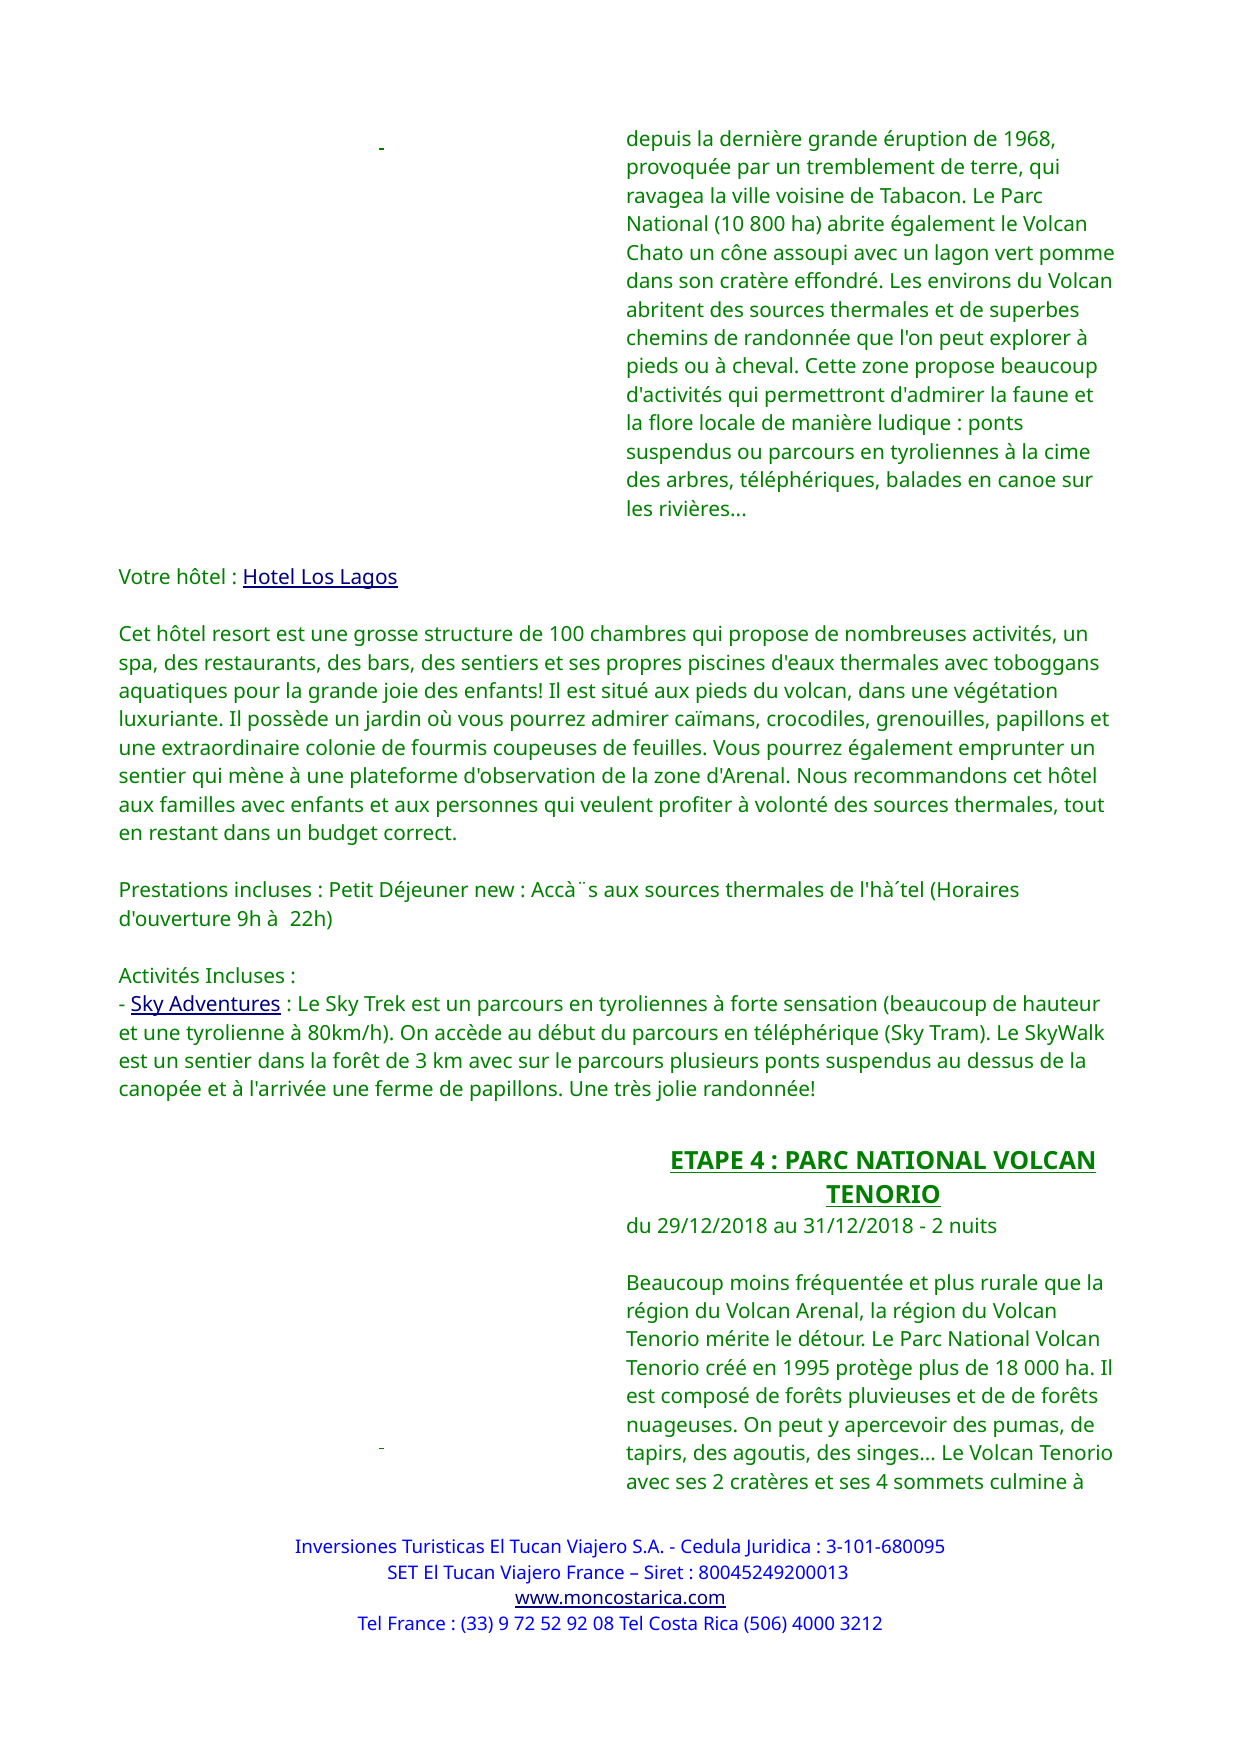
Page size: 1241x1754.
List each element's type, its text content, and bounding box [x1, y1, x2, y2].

table_header [118, 1137, 620, 1501]
text Votre hôtel : Hotel Los Lagos [118, 562, 1122, 590]
table_header depuis la dernière grande éruption de 1968, provoquée par un tremblement de terre, qui ravagea la ville voisine de Tabacon. Le Parc National (10 800 ha) abrite également le Volcan Chato un cône assoupi avec un lagon vert pomme dans son cratère effondré. Les environs du Volcan abritent des sources thermales et de superbes chemins de randonnée que l'on peut explorer à pieds ou à cheval. Cette zone propose beaucoup d'activités qui permettront d'admirer la faune et la flore locale de manière ludique : ponts suspendus ou parcours en tyroliennes à la cime des arbres, téléphériques, balades en canoe sur les rivières... [620, 118, 1122, 528]
text Cet hôtel resort est une grosse structure de 100 chambres qui propose de nombreuses activités, un spa, des restaurants, des bars, des sentiers et ses propres piscines d'eaux thermales avec toboggans aquatiques pour la grande joie des enfants! Il est situé aux pieds du volcan, dans une végétation luxuriante. Il possède un jardin où vous pourrez admirer caïmans, crocodiles, grenouilles, papillons et une extraordinaire colonie de fourmis coupeuses de feuilles. Vous pourrez également emprunter un sentier qui mène à une plateforme d'observation de la zone d'Arenal. Nous recommandons cet hôtel aux familles avec enfants et aux personnes qui veulent profiter à volonté des sources thermales, tout en restant dans un budget correct. [118, 619, 1122, 847]
text Activités Incluses : [118, 961, 1122, 989]
text - Sky Adventures : Le Sky Trek est un parcours en tyroliennes à forte sensation (beaucoup de hauteur et une tyrolienne à 80km/h). On accède au début du parcours en téléphérique (Sky Tram). Le SkyWalk est un sentier dans la forêt de 3 km avec sur le parcours plusieurs ponts suspendus au dessus de la canopée et à l'arrivée une ferme de papillons. Une très jolie randonnée! [118, 989, 1122, 1103]
table_header [118, 118, 620, 528]
text Prestations incluses : Petit Déjeuner new : Accà¨s aux sources thermales de l'hà´tel (Horaires d'ouverture 9h à 22h) [118, 875, 1122, 932]
table_header ETAPE 4 : PARC NATIONAL VOLCAN TENORIO du 29/12/2018 au 31/12/2018 - 2 nuits Beaucoup moins fréquentée et plus rurale que la région du Volcan Arenal, la région du Volcan Tenorio mérite le détour. Le Parc National Volcan Tenorio créé en 1995 protège plus de 18 000 ha. Il est composé de forêts pluvieuses et de de forêts nuageuses. On peut y apercevoir des pumas, de tapirs, des agoutis, des singes... Le Volcan Tenorio avec ses 2 cratères et ses 4 sommets culmine à [620, 1137, 1122, 1501]
